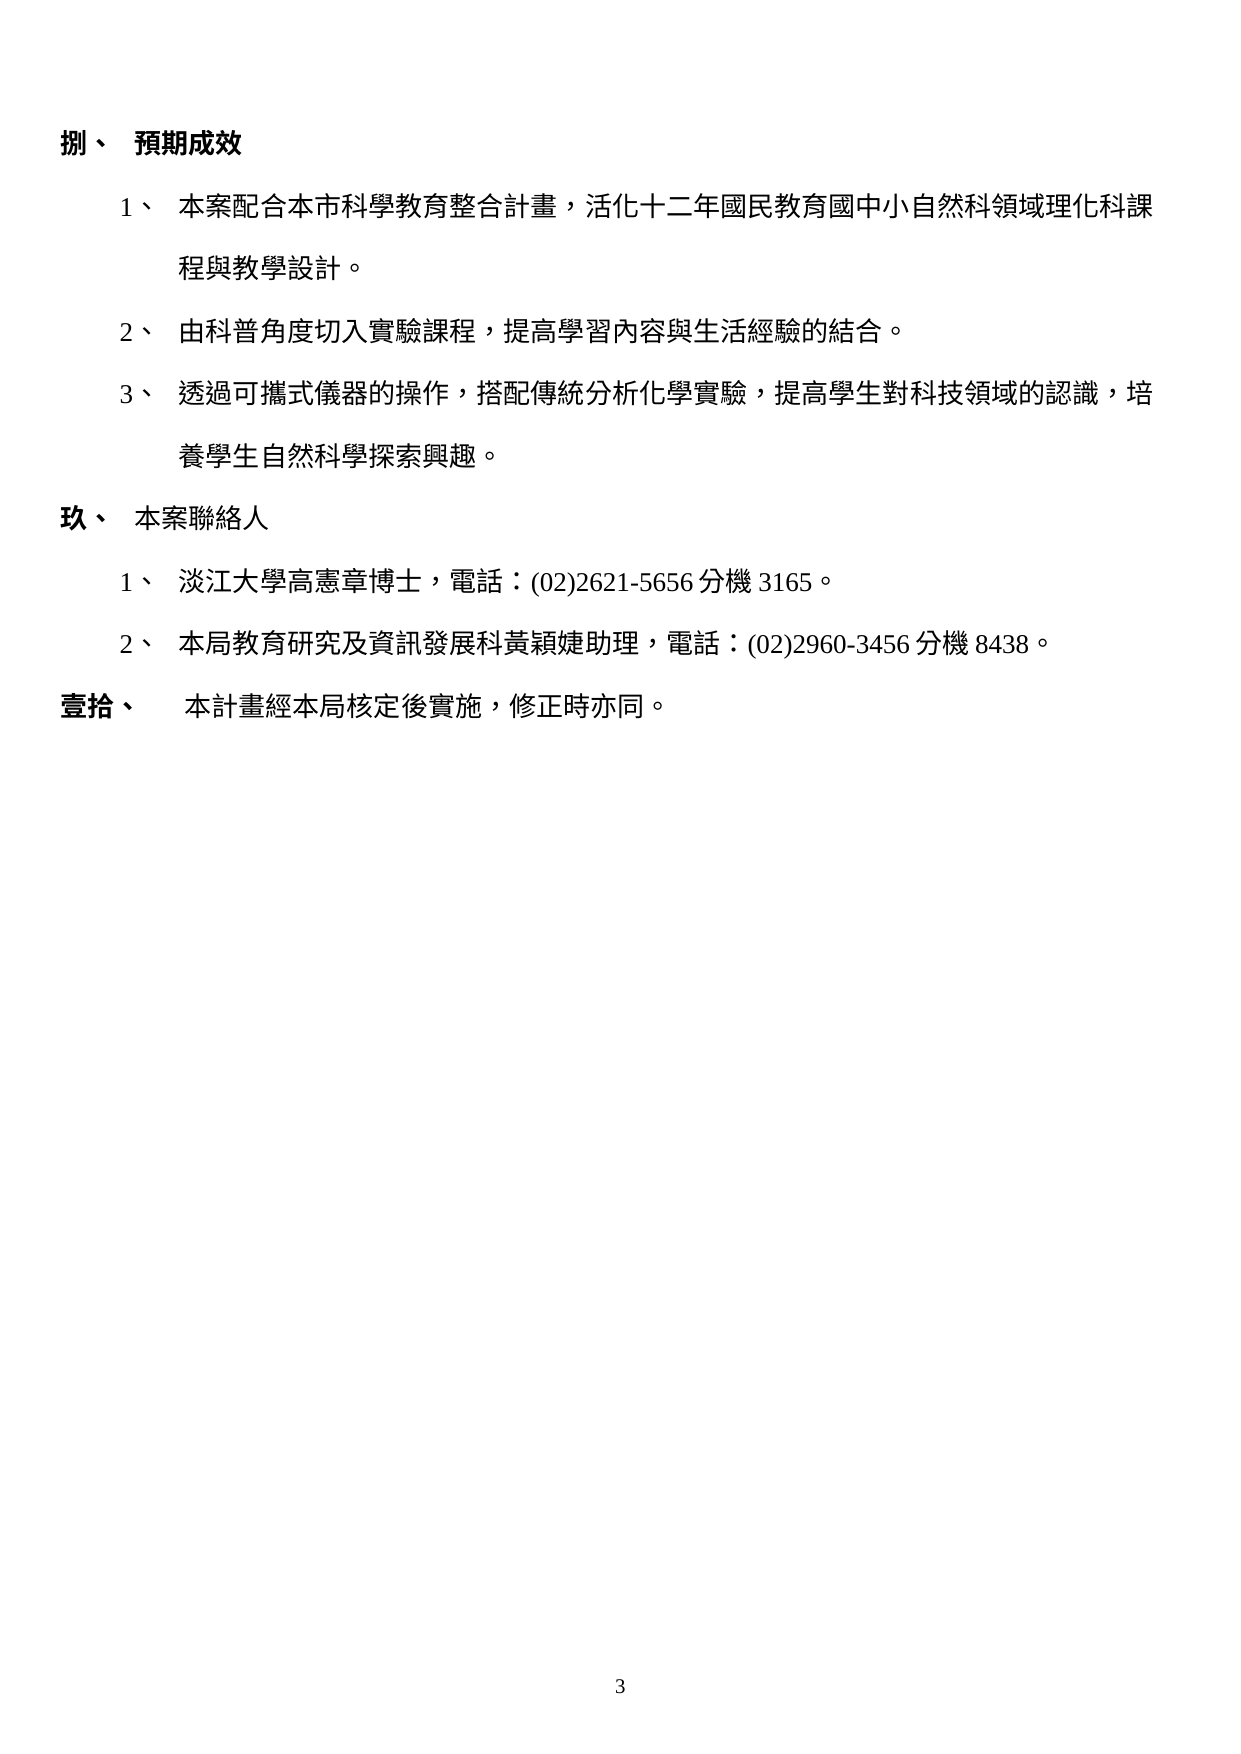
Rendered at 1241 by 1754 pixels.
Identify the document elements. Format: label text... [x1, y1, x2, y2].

list 透過可攜式儀器的操作，搭配傳統分析化學實驗，提高學生對科技領域的認識，培養學生自然科學探索興趣。 [119, 350, 1165, 475]
list 淡江大學高憲章博士，電話：(02)2621-5656分機3165。 [119, 538, 1165, 600]
list 本案配合本市科學教育整合計畫，活化十二年國民教育國中小自然科領域理化科課程與教學設計。 [119, 163, 1165, 288]
list 本計畫經本局核定後實施，修正時亦同。 [60, 663, 1165, 725]
list 本案聯絡人 [60, 475, 1165, 538]
list 本局教育研究及資訊發展科黃穎婕助理，電話：(02)2960-3456分機8438。 [119, 600, 1165, 663]
list 預期成效 [60, 100, 1165, 163]
list 由科普角度切入實驗課程，提高學習內容與生活經驗的結合。 [119, 288, 1165, 350]
